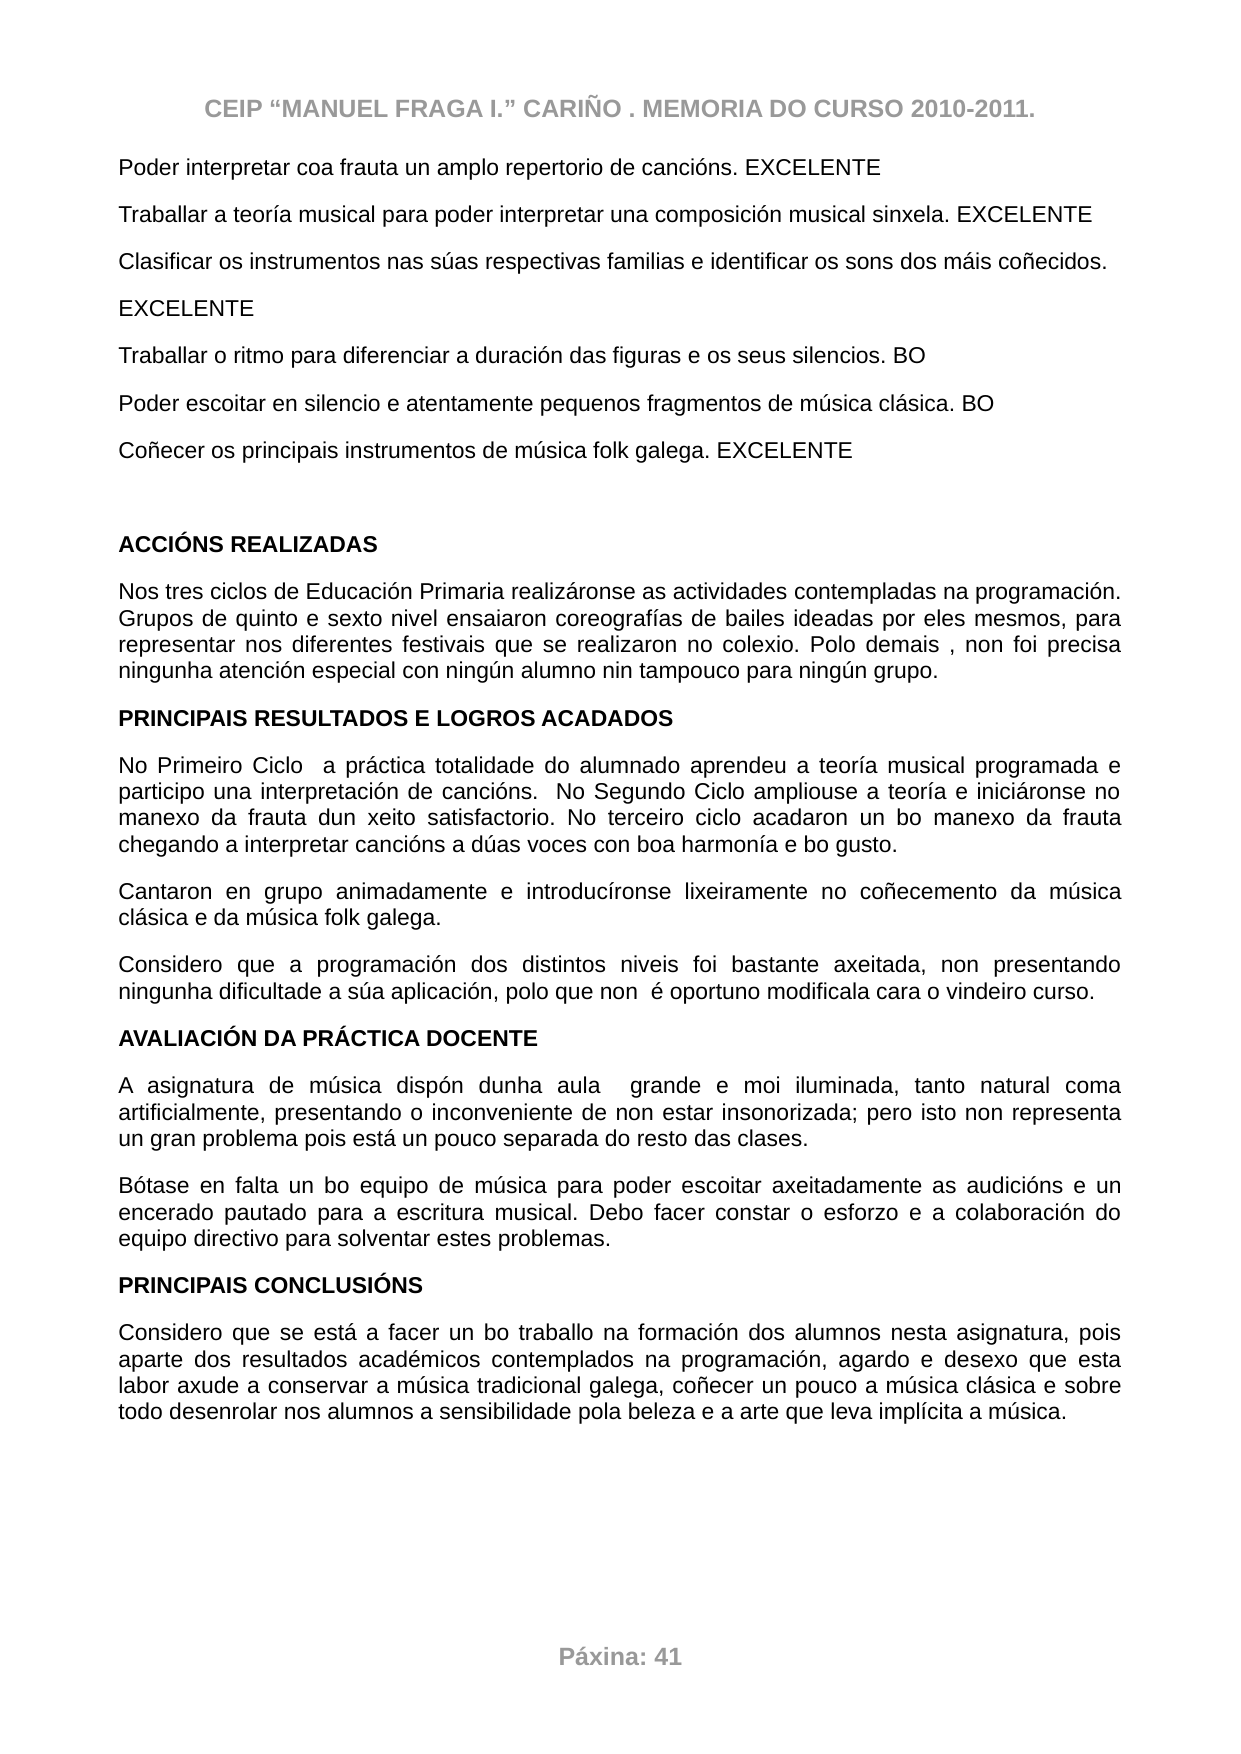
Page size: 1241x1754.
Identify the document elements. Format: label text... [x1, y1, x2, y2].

text Cantaron en grupo animadamente e introducíronse lixeiramente no coñecemento da música clásica e da música folk galega. [118, 878, 1122, 931]
text A asignatura de música dispón dunha aula grande e moi iluminada, tanto natural coma artificialmente, presentando o inconveniente de non estar insonorizada; pero isto non representa un gran problema pois está un pouco separada do resto das clases. [118, 1072, 1122, 1151]
text EXCELENTE [118, 295, 1122, 321]
text AVALIACIÓN DA PRÁCTICA DOCENTE [118, 1025, 1122, 1051]
text Clasificar os instrumentos nas súas respectivas familias e identificar os sons dos máis coñecidos. [118, 248, 1122, 274]
text Poder interpretar coa frauta un amplo repertorio de cancións. EXCELENTE [118, 153, 1122, 180]
text ACCIÓNS REALIZADAS [118, 531, 1122, 557]
text PRINCIPAIS RESULTADOS E LOGROS ACADADOS [118, 704, 1122, 731]
text Coñecer os principais instrumentos de música folk galega. EXCELENTE [118, 437, 1122, 463]
text Poder escoitar en silencio e atentamente pequenos fragmentos de música clásica. BO [118, 389, 1122, 416]
text PRINCIPAIS CONCLUSIÓNS [118, 1272, 1122, 1298]
text Nos tres ciclos de Educación Primaria realizáronse as actividades contempladas na programación. Grupos de quinto e sexto nivel ensaiaron coreografías de bailes ideadas por eles mesmos, para representar nos diferentes festivais que se realizaron no colexio. Polo demais , non foi precisa ningunha atención especial con ningún alumno nin tampouco para ningún grupo. [118, 578, 1122, 684]
text No Primeiro Ciclo a práctica totalidade do alumnado aprendeu a teoría musical programada e participo una interpretación de cancións. No Segundo Ciclo ampliouse a teoría e iniciáronse no manexo da frauta dun xeito satisfactorio. No terceiro ciclo acadaron un bo manexo da frauta chegando a interpretar cancións a dúas voces con boa harmonía e bo gusto. [118, 752, 1122, 857]
text Considero que se está a facer un bo traballo na formación dos alumnos nesta asignatura, pois aparte dos resultados académicos contemplados na programación, agardo e desexo que esta labor axude a conservar a música tradicional galega, coñecer un pouco a música clásica e sobre todo desenrolar nos alumnos a sensibilidade pola beleza e a arte que leva implícita a música. [118, 1319, 1122, 1424]
text Bótase en falta un bo equipo de música para poder escoitar axeitadamente as audicións e un encerado pautado para a escritura musical. Debo facer constar o esforzo e a colaboración do equipo directivo para solventar estes problemas. [118, 1172, 1122, 1251]
text Considero que a programación dos distintos niveis foi bastante axeitada, non presentando ningunha dificultade a súa aplicación, polo que non é oportuno modificala cara o vindeiro curso. [118, 951, 1122, 1004]
text Traballar a teoría musical para poder interpretar una composición musical sinxela. EXCELENTE [118, 201, 1122, 227]
text Traballar o ritmo para diferenciar a duración das figuras e os seus silencios. BO [118, 342, 1122, 369]
